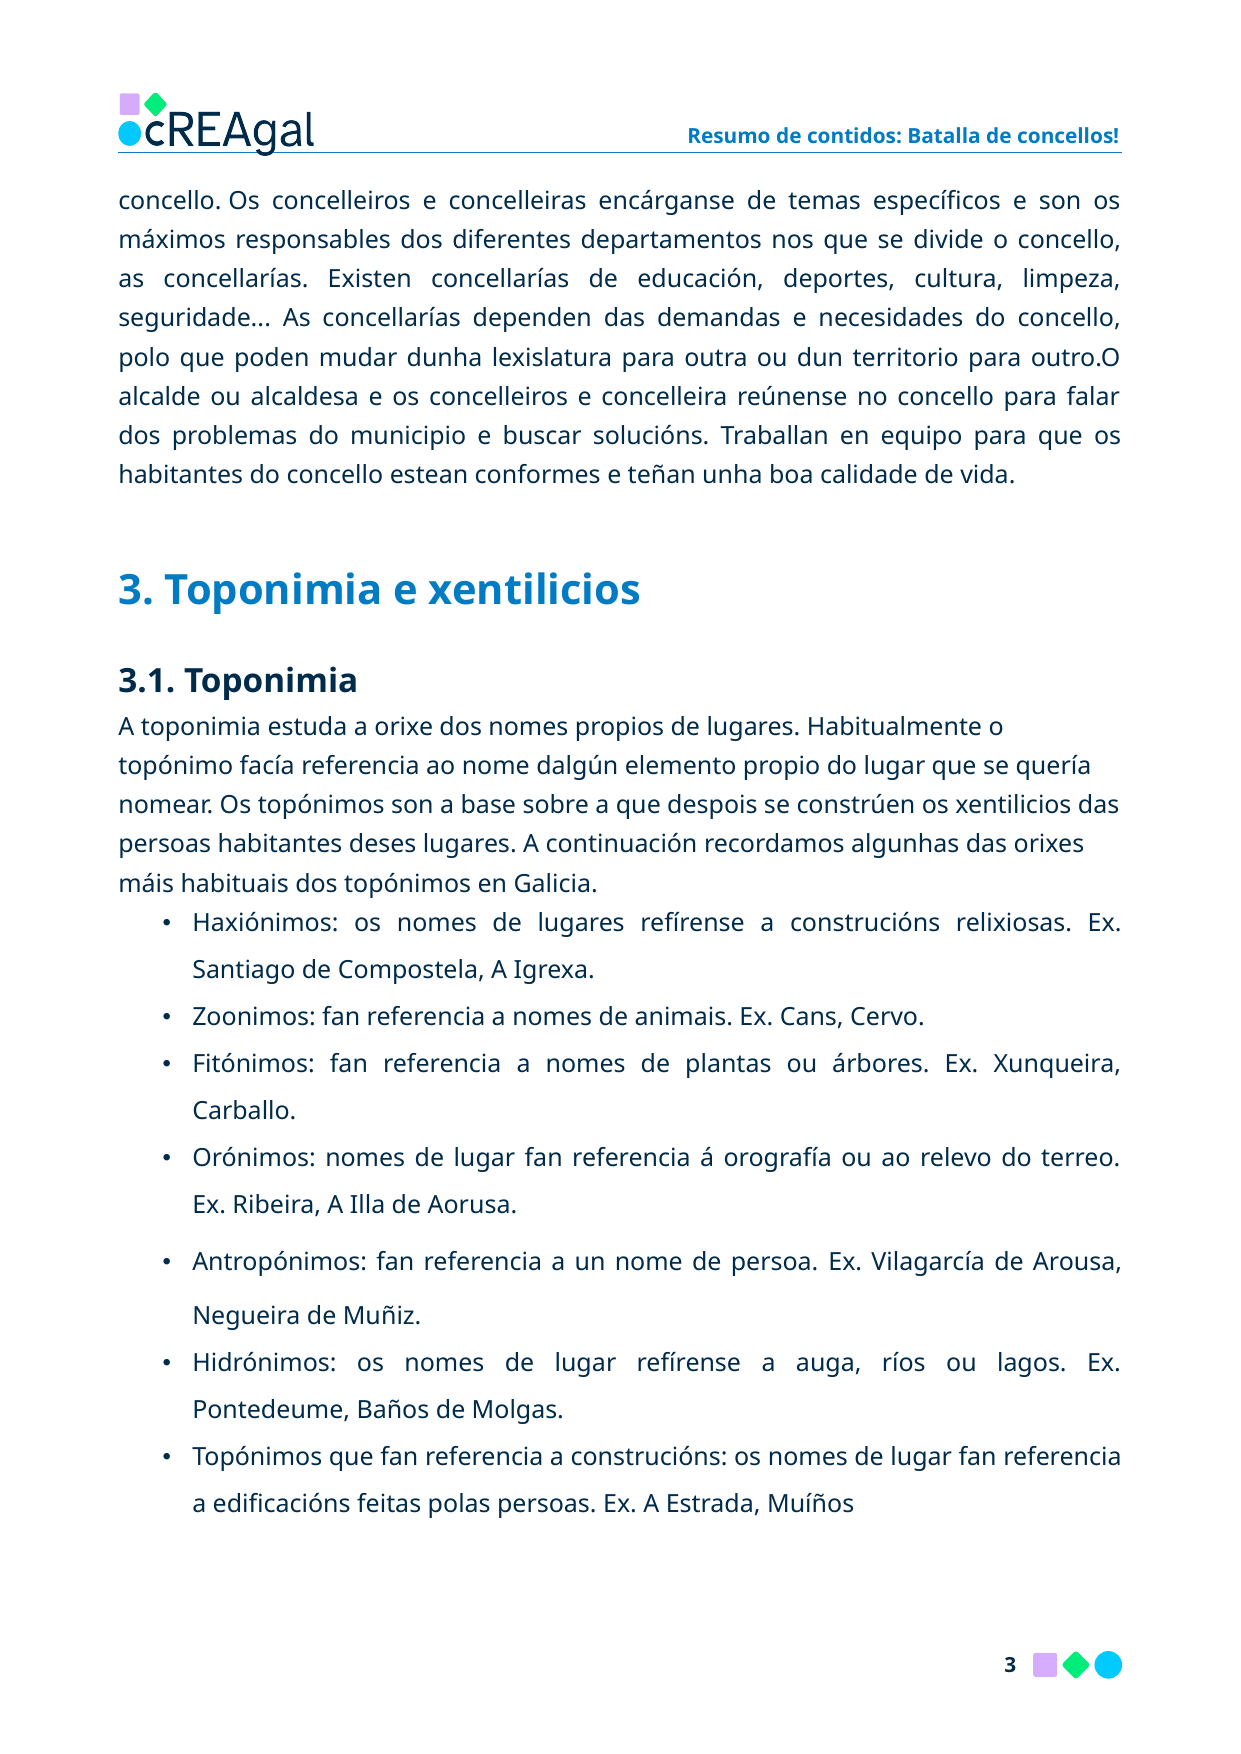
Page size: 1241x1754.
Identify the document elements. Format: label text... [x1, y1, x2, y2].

subtitle 3. Toponimia e xentilicios [118, 560, 1122, 617]
list Topónimos que fan referencia a construcións: os nomes de lugar fan referencia a edificacións feitas polas persoas. Ex. A Estrada, Muíños [162, 1438, 1122, 1519]
list Antropónimos: fan referencia a un nome de persoa. Ex. Vilagarcía de Arousa, Negueira de Muñiz. [162, 1233, 1122, 1332]
list Fitónimos: fan referencia a nomes de plantas ou árbores. Ex. Xunqueira, Carballo. [162, 1045, 1122, 1126]
list Hidrónimos: os nomes de lugar refírense a auga, ríos ou lagos. Ex. Pontedeume, Baños de Molgas. [162, 1344, 1122, 1426]
picture [118, 93, 314, 156]
list Orónimos: nomes de lugar fan referencia á orografía ou ao relevo do terreo. Ex. Ribeira, A Illa de Aorusa. [162, 1139, 1122, 1220]
text A toponimia estuda a orixe dos nomes propios de lugares. Habitualmente o topónimo facía referencia ao nome dalgún elemento propio do lugar que se quería nomear. Os topónimos son a base sobre a que despois se constrúen os xentilicios das persoas habitantes deses lugares. A continuación recordamos algunhas das orixes máis habituais dos topónimos en Galicia. [118, 709, 1122, 899]
subtitle 3.1. Toponimia [118, 656, 1122, 702]
text concello. Os concelleiros e concelleiras encárganse de temas específicos e son os máximos responsables dos diferentes departamentos nos que se divide o concello, as concellarías. Existen concellarías de educación, deportes, cultura, limpeza, seguridade... As concellarías dependen das demandas e necesidades do concello, polo que poden mudar dunha lexislatura para outra ou dun territorio para outro.O alcalde ou alcaldesa e os concelleiros e concelleira reúnense no concello para falar dos problemas do municipio e buscar solucións. Traballan en equipo para que os habitantes do concello estean conformes e teñan unha boa calidade de vida. [118, 182, 1122, 491]
list Zoonimos: fan referencia a nomes de animais. Ex. Cans, Cervo. [162, 998, 1122, 1032]
list Haxiónimos: os nomes de lugares refírense a construcións relixiosas. Ex. Santiago de Compostela, A Igrexa. [162, 904, 1122, 986]
